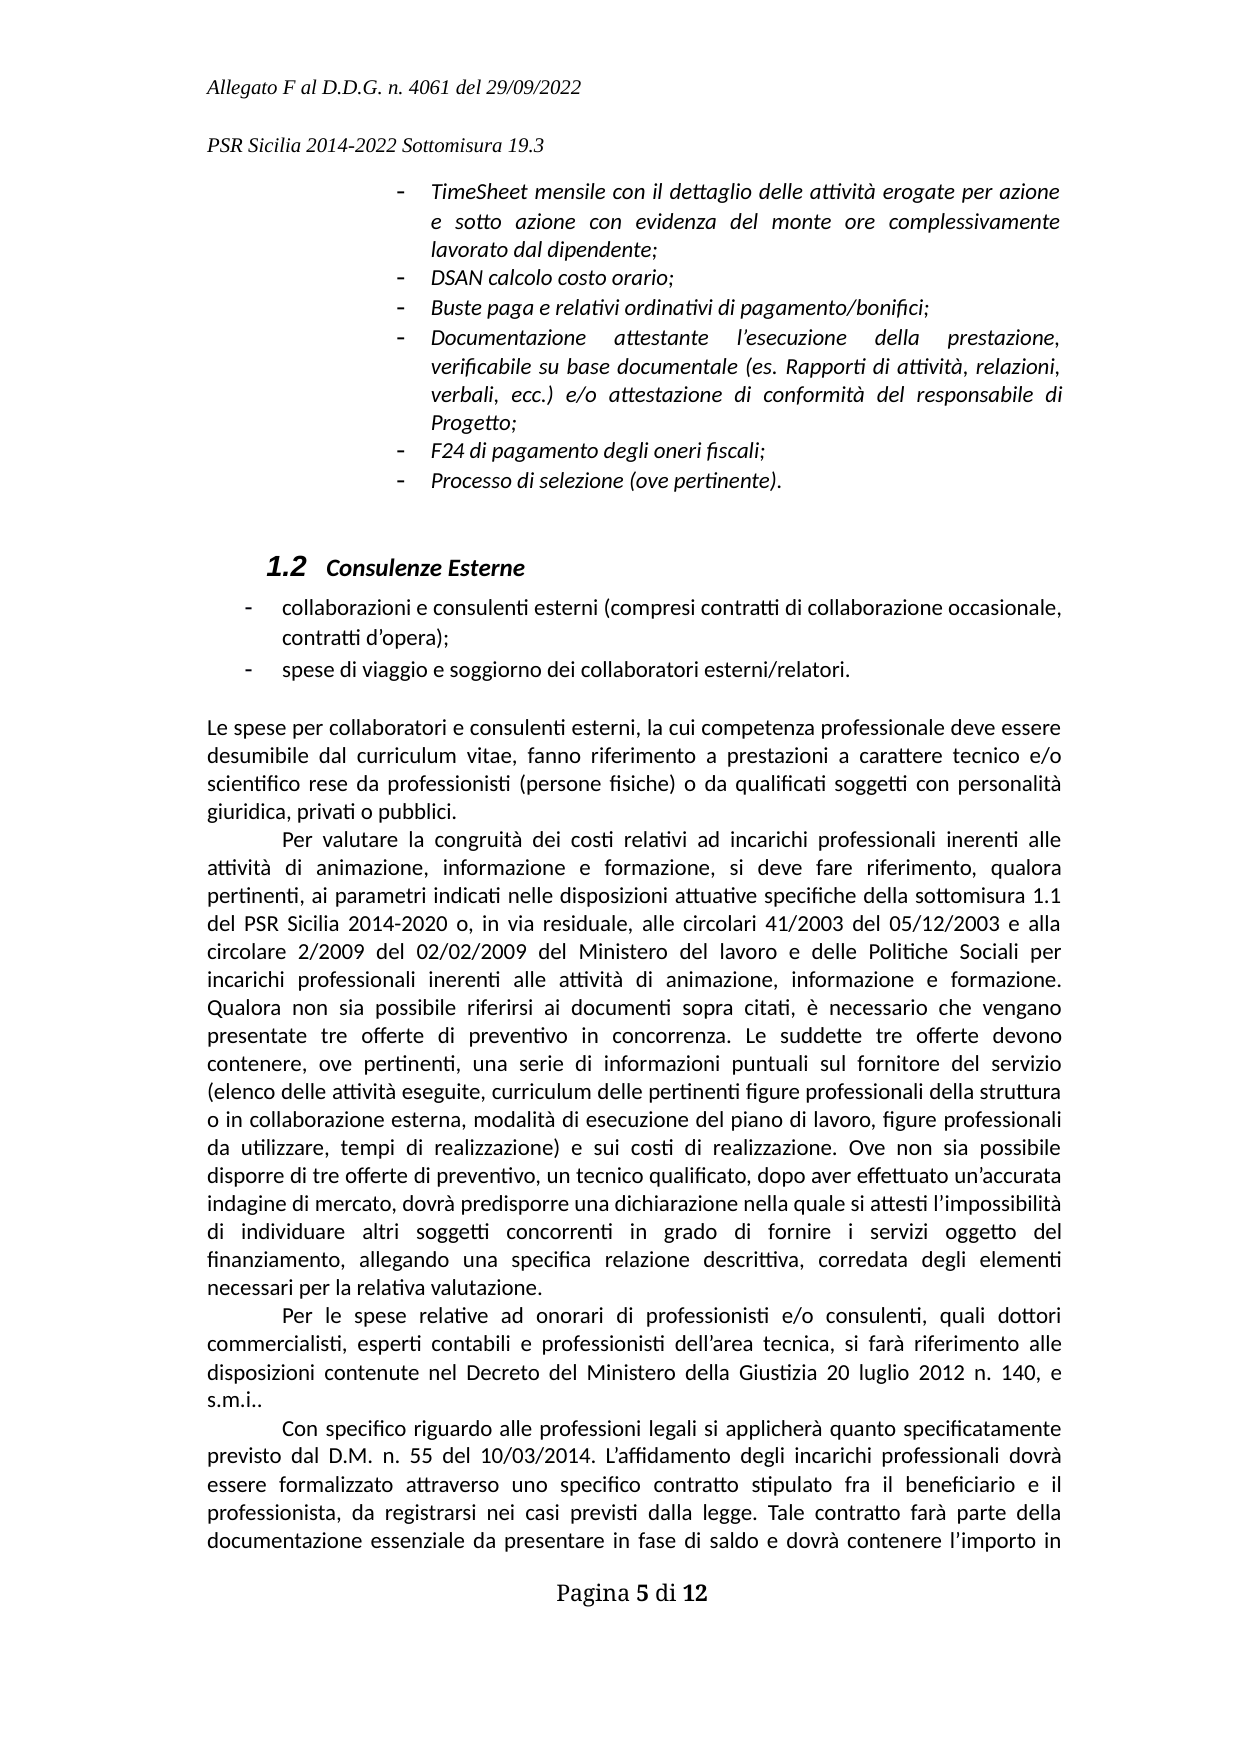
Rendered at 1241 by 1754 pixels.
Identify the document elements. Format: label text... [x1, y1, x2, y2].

text Con specifico riguardo alle professioni legali si applicherà quanto specificatamente previsto dal D.M. n. 55 del 10/03/2014. L’affidamento degli incarichi professionali dovrà essere formalizzato attraverso uno specifico contratto stipulato fra il beneficiario e il professionista, da registrarsi nei casi previsti dalla legge. Tale contratto farà parte della documentazione essenziale da presentare in fase di saldo e dovrà contenere l’importo in [207, 1414, 1063, 1554]
subtitle Consulenze Esterne [266, 549, 1063, 583]
list Buste paga e relativi ordinativi di pagamento/bonifici; [393, 293, 1063, 323]
list spese di viaggio e soggiorno dei collaboratori esterni/relatori. [244, 651, 1063, 685]
text Per valutare la congruità dei costi relativi ad incarichi professionali inerenti alle attività di animazione, informazione e formazione, si deve fare riferimento, qualora pertinenti, ai parametri indicati nelle disposizioni attuative specifiche della sottomisura 1.1 del PSR Sicilia 2014-2020 o, in via residuale, alle circolari 41/2003 del 05/12/2003 e alla circolare 2/2009 del 02/02/2009 del Ministero del lavoro e delle Politiche Sociali per incarichi professionali inerenti alle attività di animazione, informazione e formazione. Qualora non sia possibile riferirsi ai documenti sopra citati, è necessario che vengano presentate tre offerte di preventivo in concorrenza. Le suddette tre offerte devono contenere, ove pertinenti, una serie di informazioni puntuali sul fornitore del servizio (elenco delle attività eseguite, curriculum delle pertinenti figure professionali della struttura o in collaborazione esterna, modalità di esecuzione del piano di lavoro, figure professionali da utilizzare, tempi di realizzazione) e sui costi di realizzazione. Ove non sia possibile disporre di tre offerte di preventivo, un tecnico qualificato, dopo aver effettuato un’accurata indagine di mercato, dovrà predisporre una dichiarazione nella quale si attesti l’impossibilità di individuare altri soggetti concorrenti in grado di fornire i servizi oggetto del finanziamento, allegando una specifica relazione descrittiva, corredata degli elementi necessari per la relativa valutazione. [207, 825, 1063, 1302]
list DSAN calcolo costo orario; [393, 263, 1063, 293]
list collaborazioni e consulenti esterni (compresi contratti di collaborazione occasionale, contratti d’opera); [244, 589, 1063, 651]
list Processo di selezione (ove pertinente). [393, 466, 1063, 496]
text Le spese per collaboratori e consulenti esterni, la cui competenza professionale deve essere desumibile dal curriculum vitae, fanno riferimento a prestazioni a carattere tecnico e/o scientifico rese da professionisti (persone fisiche) o da qualificati soggetti con personalità giuridica, privati o pubblici. [207, 713, 1063, 825]
list F24 di pagamento degli oneri fiscali; [393, 436, 1063, 466]
text Per le spese relative ad onorari di professionisti e/o consulenti, quali dottori commercialisti, esperti contabili e professionisti dell’area tecnica, si farà riferimento alle disposizioni contenute nel Decreto del Ministero della Giustizia 20 luglio 2012 n. 140, e s.m.i.. [207, 1302, 1063, 1414]
list Documentazione attestante l’esecuzione della prestazione, verificabile su base documentale (es. Rapporti di attività, relazioni, verbali, ecc.) e/o attestazione di conformità del responsabile di Progetto; [393, 323, 1063, 436]
list TimeSheet mensile con il dettaglio delle attività erogate per azione e sotto azione con evidenza del monte ore complessivamente lavorato dal dipendente; [393, 177, 1063, 263]
